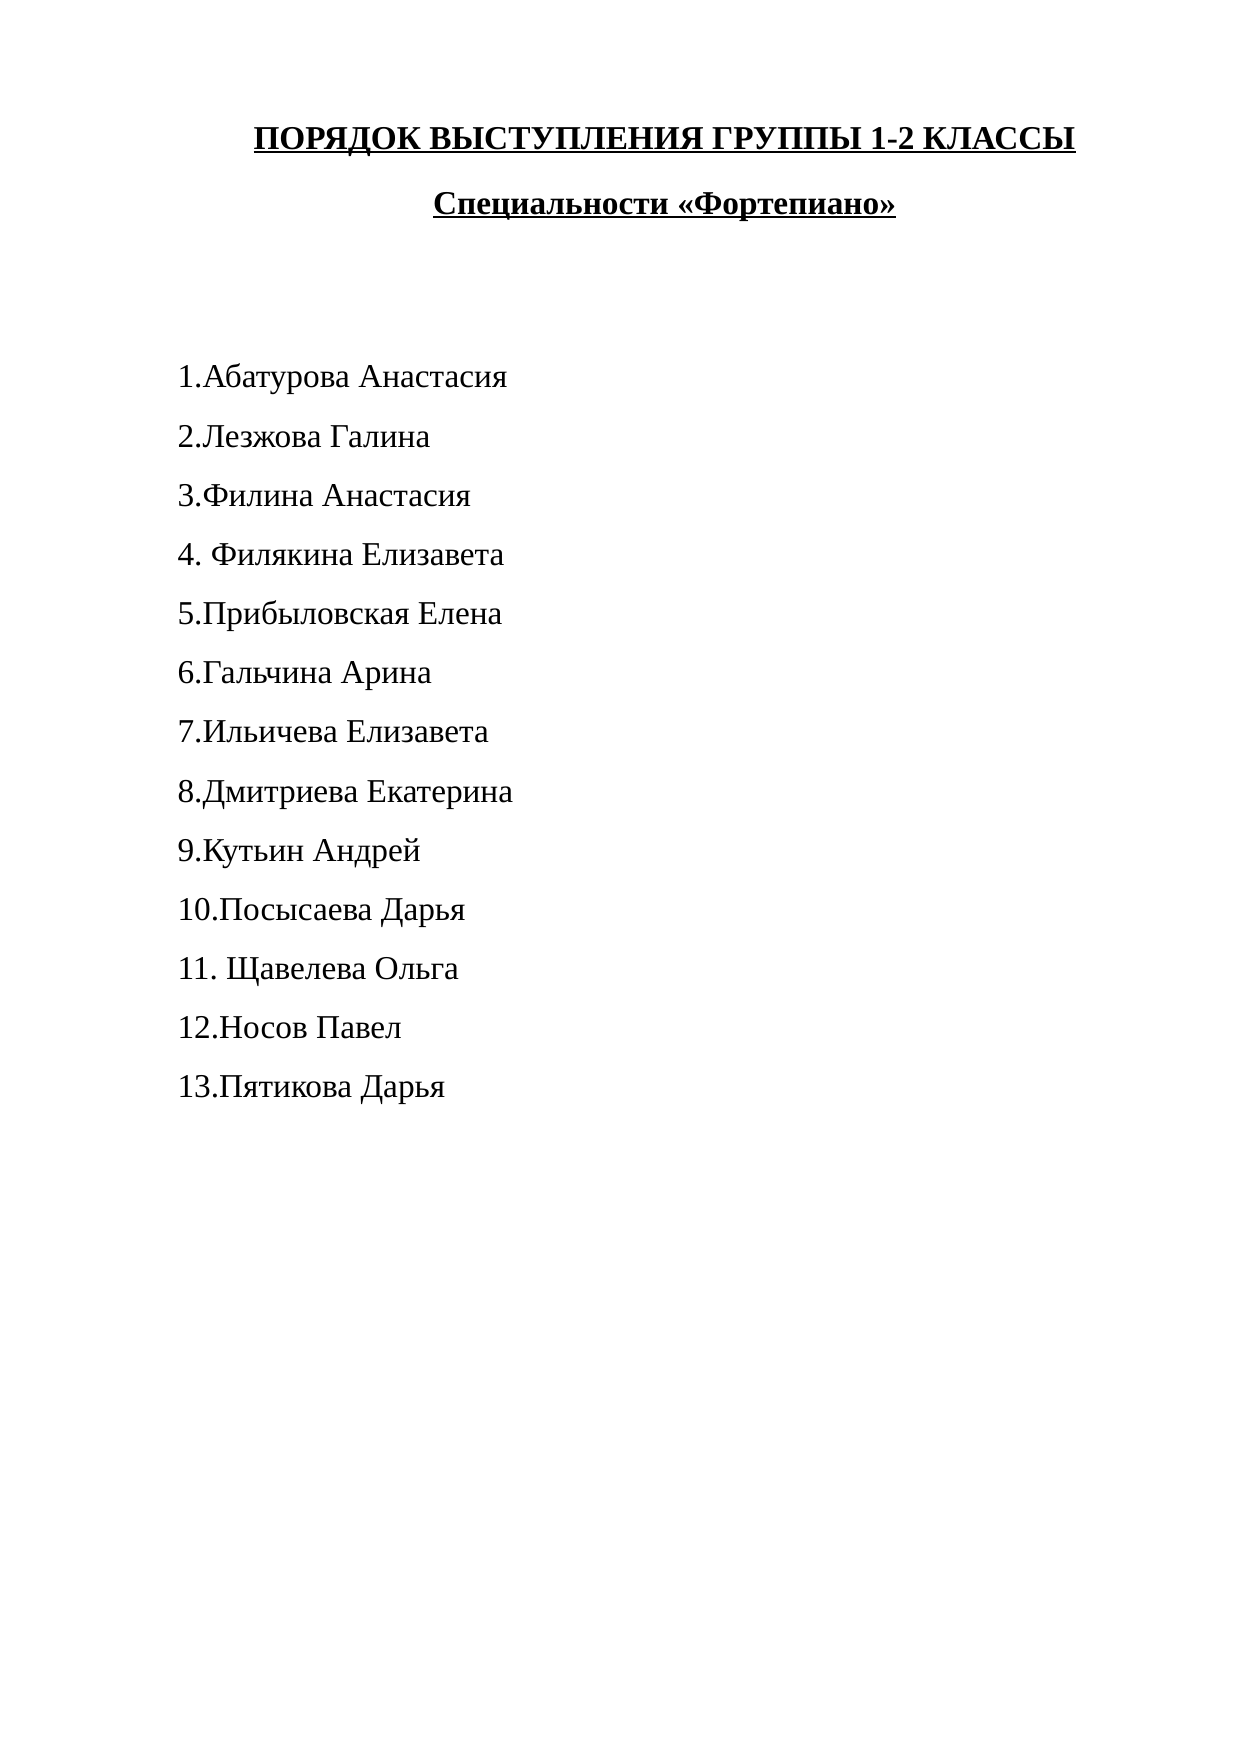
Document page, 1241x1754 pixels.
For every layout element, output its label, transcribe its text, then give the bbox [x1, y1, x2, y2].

text 8.Дмитриева Екатерина [177, 771, 1152, 809]
text 5.Прибыловская Елена [177, 593, 1152, 632]
text 7.Ильичева Елизавета [177, 712, 1152, 750]
text 4. Филякина Елизавета [177, 534, 1152, 572]
text 13.Пятикова Дарья [177, 1067, 1152, 1105]
text Специальности «Фортепиано» [177, 183, 1152, 221]
text 2.Лезжова Галина [177, 416, 1152, 454]
text 1.Абатурова Анастасия [177, 357, 1152, 395]
text 3.Филина Анастасия [177, 475, 1152, 513]
text 6.Гальчина Арина [177, 652, 1152, 691]
text 11. Щавелева Ольга [177, 948, 1152, 987]
text ПОРЯДОК ВЫСТУПЛЕНИЯ ГРУППЫ 1-2 КЛАССЫ [177, 118, 1152, 156]
text 12.Носов Павел [177, 1007, 1152, 1046]
text 9.Кутьин Андрей [177, 830, 1152, 868]
text 10.Посысаева Дарья [177, 889, 1152, 927]
